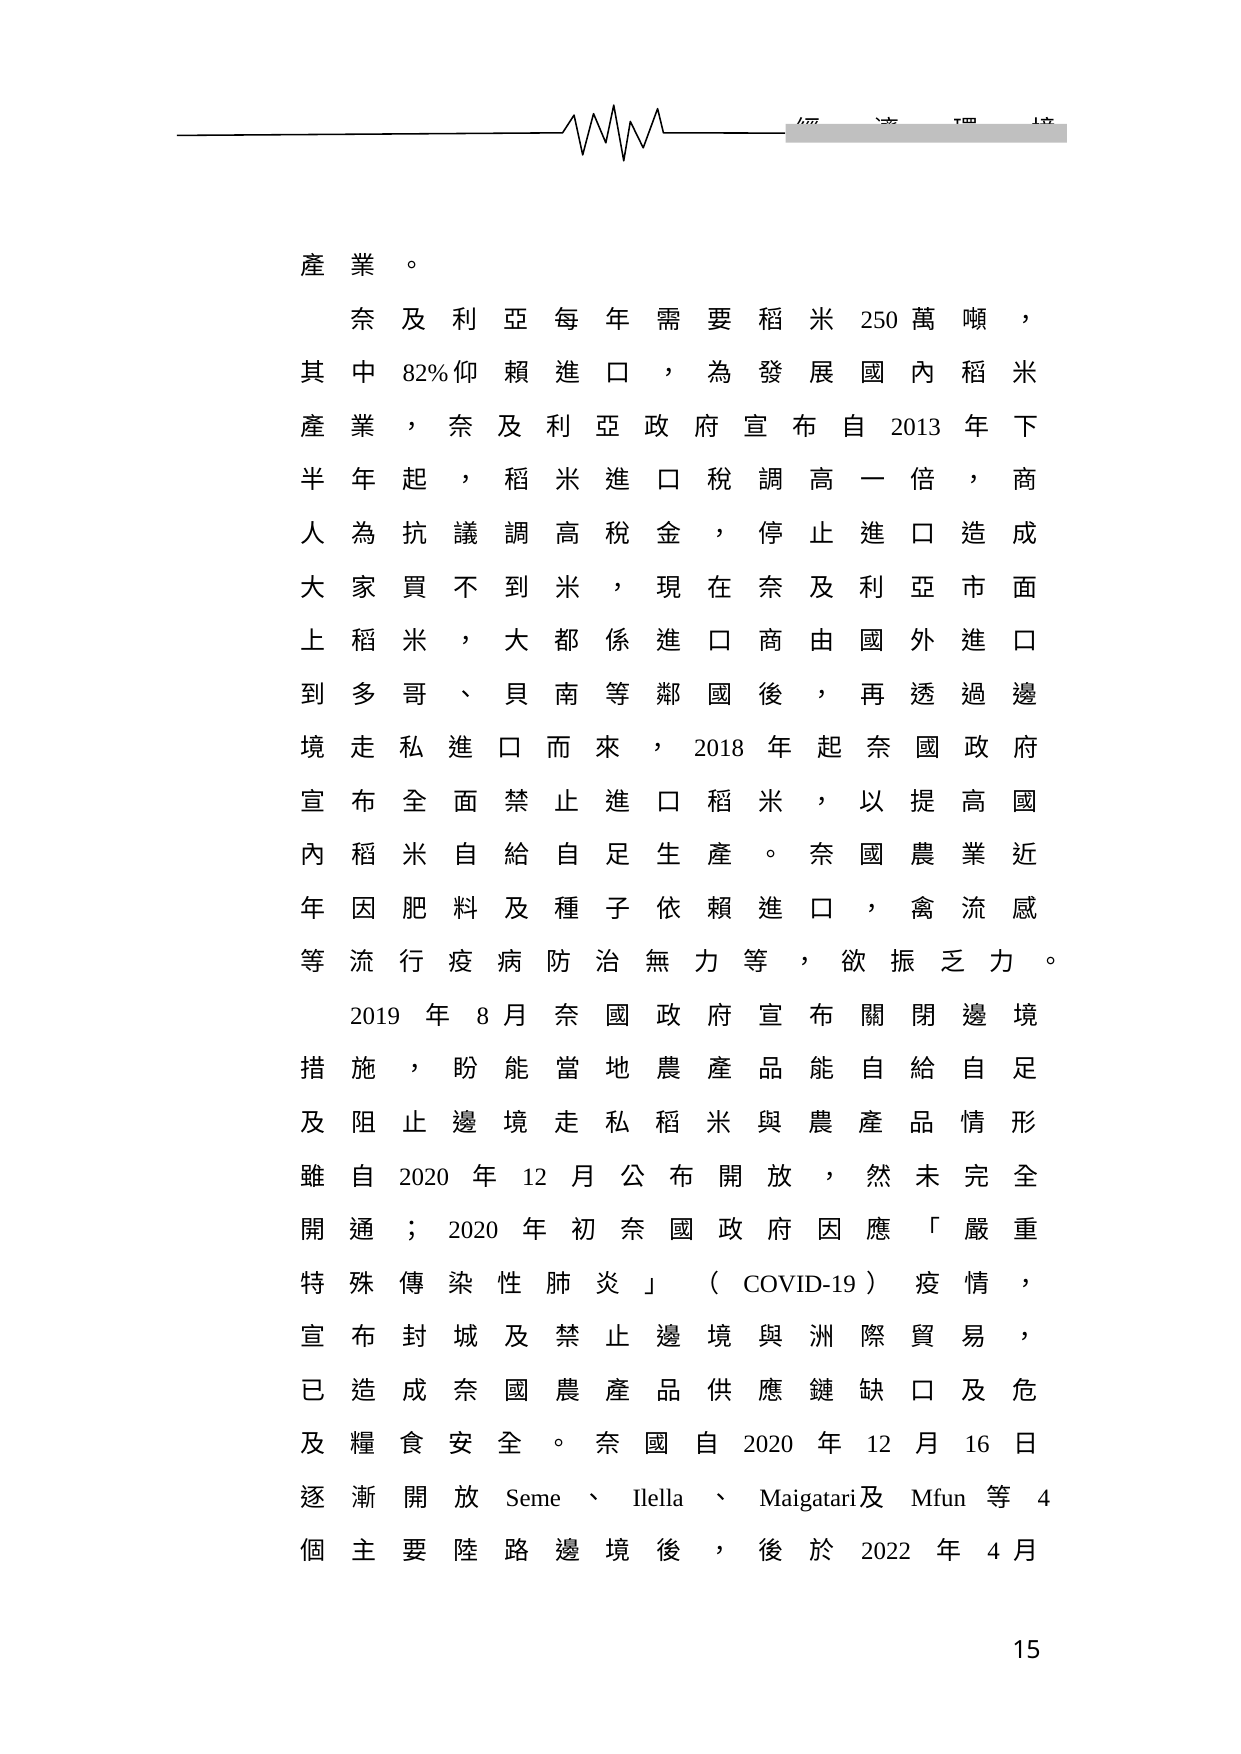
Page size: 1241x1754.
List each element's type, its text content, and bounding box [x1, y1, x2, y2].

text 2019年8月奈國政府宣布關閉邊境措施，盼能當地農產品能自給自足及阻止邊境走私稻米與農產品情形，雖自2020年12月公布開放，然未完全開通；2020年初奈國政府因應「嚴重特殊傳染性肺炎」（COVID-19）疫情，宣布封城及禁止邊境與洲際貿易，已造成奈國農產品供應鏈缺口及危及糧食安全。奈國自2020年12月16日逐漸開放Seme、Ilella、Maigatari及Mfun等4個主要陸路邊境後，後於2022年4月奈國政府核准重啟Idiroko、Jibia、Kamba及Ikom等4個陸地邊境。 [276, 987, 1063, 1576]
text 奈國農業生產占全國GDP的26.46%（2022），為奈國極重要之產業，農產品以當地人民主食樹薯（Cassava）及山芋（Yam）為主，其次則為可可豆、花生、香蕉、蘆粟、小米及玉蜀黍、畜牧、漁業及芝麻等。奈國樹薯產量占世界21%，其年產量約4,000萬噸，山芋2,700萬公噸。麵粉及稻米普遍被大眾喜愛，但多數仰賴進口，奈及利亞每年僅生產麵粉10萬噸，需花費大量外匯進口小麥，為減少小麥進口，奈及利亞政府規定麵粉中必須最少摻雜10%以上樹薯粉；另外為加強食用糖自製率，奈及利亞政府2012年底宣布，禁止國外成品糖進口，希望逐步達到自甘蔗到成品糖，皆能自給自足目標。奈國央行亦自2020年7月新增玉米、2021年4月新增精製糖及其衍生品之外匯交易，以鼓勵及保護國內產業。 [276, 237, 1063, 291]
text 奈及利亞每年需要稻米250萬噸，其中82%仰賴進口，為發展國內稻米產業，奈及利亞政府宣布自2013年下半年起，稻米進口稅調高一倍，商人為抗議調高稅金，停止進口造成大家買不到米，現在奈及利亞市面上稻米，大都係進口商由國外進口到多哥、貝南等鄰國後，再透過邊境走私進口而來，2018年起奈國政府宣布全面禁止進口稻米，以提高國內稻米自給自足生產。奈國農業近年因肥料及種子依賴進口，禽流感等流行疫病防治無力等，欲振乏力。 [276, 291, 1063, 987]
